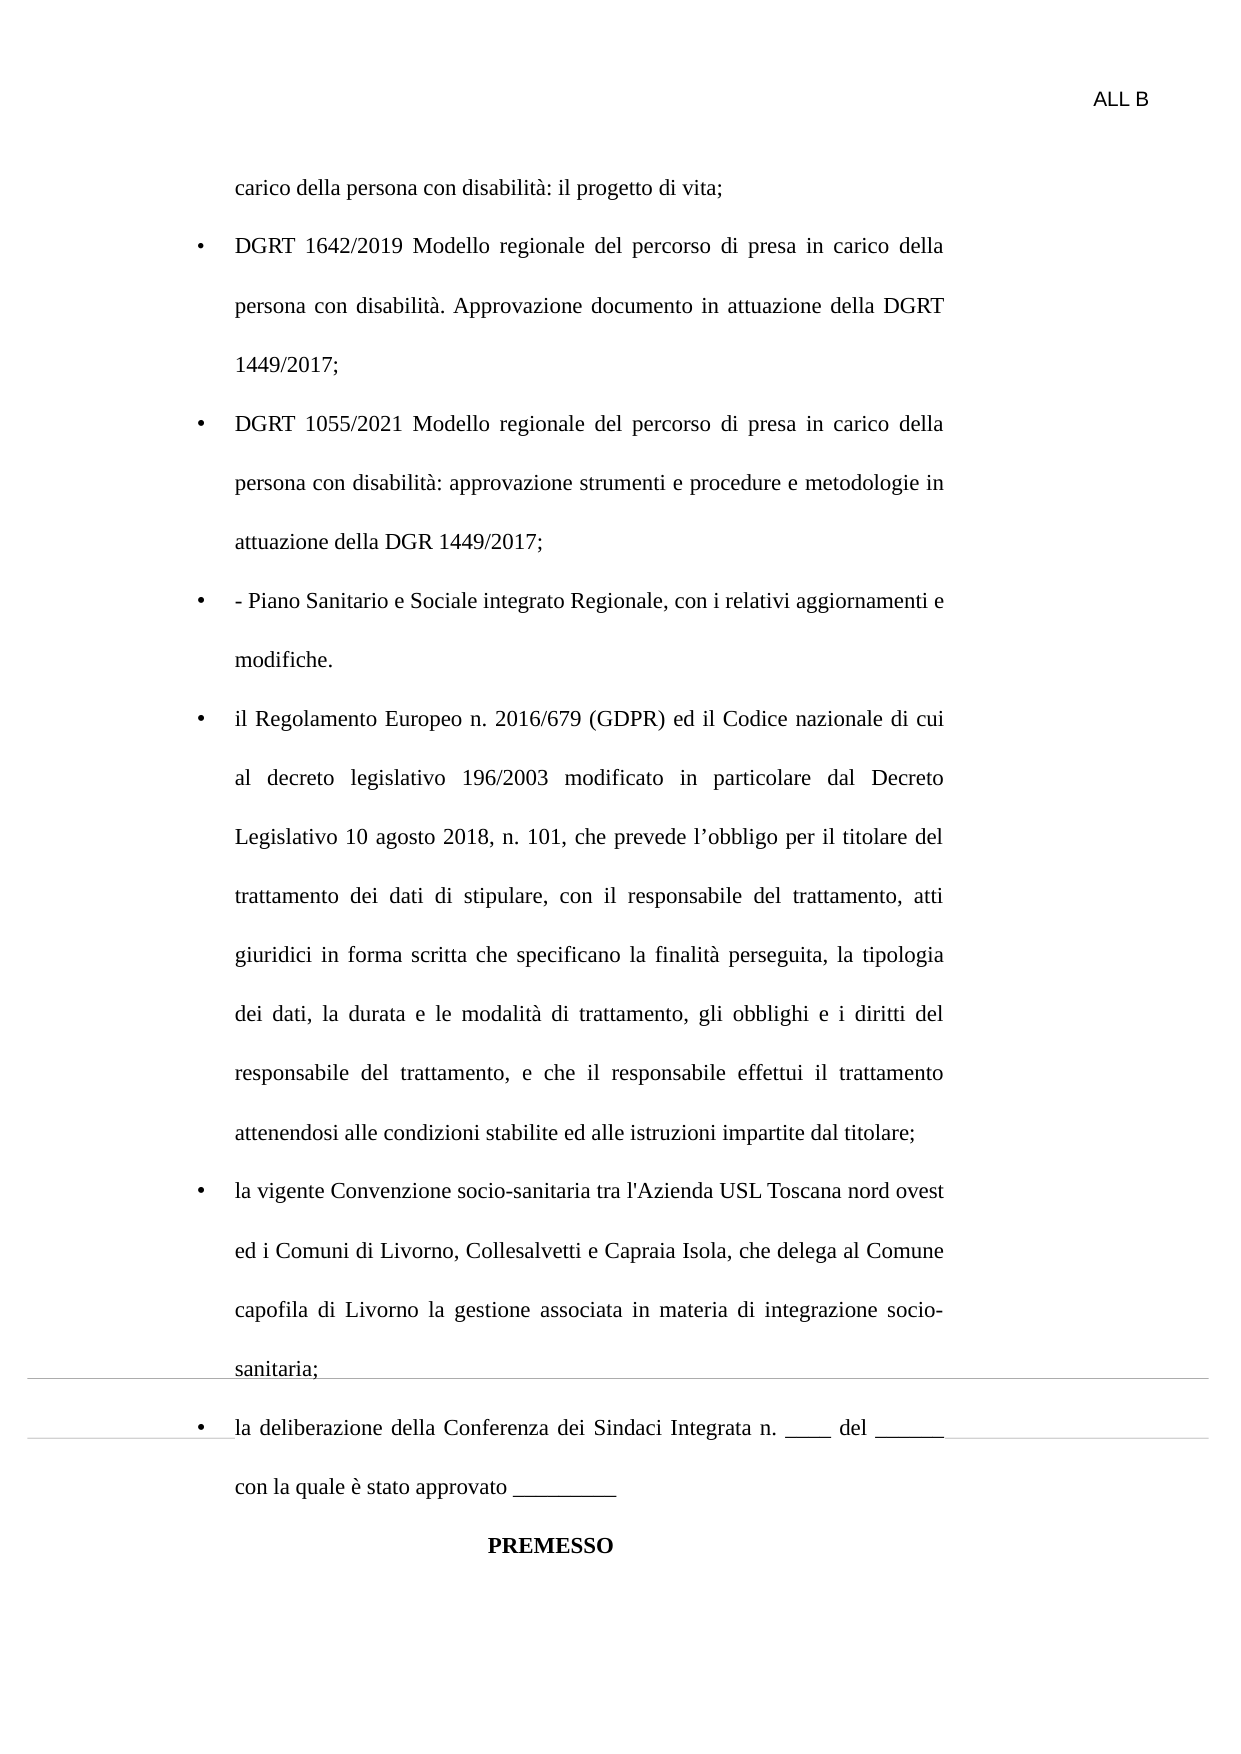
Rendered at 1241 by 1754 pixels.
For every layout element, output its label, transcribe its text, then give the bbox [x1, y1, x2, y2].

list con la quale è stato approvato _________ [197, 1439, 945, 1506]
text PREMESSO [159, 1506, 942, 1565]
list DGRT 1642/2019 Modello regionale del percorso di presa in carico della persona con disabilità. Approvazione documento in attuazione della DGRT 1449/2017; [197, 207, 945, 384]
list DGRT 1055/2021 Modello regionale del percorso di presa in carico della persona con disabilità: approvazione strumenti e procedure e metodologie in attuazione della DGR 1449/2017; [197, 384, 945, 561]
list la vigente Convenzione socio-sanitaria tra l'Azienda USL Toscana nord ovest ed i Comuni di Livorno, Collesalvetti e Capraia Isola, che delega al Comune capofila di Livorno la gestione associata in materia di integrazione socio-sanitaria; [197, 1152, 945, 1378]
list carico della persona con disabilità: il progetto di vita; [197, 148, 945, 207]
list - Piano Sanitario e Sociale integrato Regionale, con i relativi aggiornamenti e modifiche. [197, 561, 945, 679]
list la deliberazione della Conferenza dei Sindaci Integrata n. ____ del ______ [197, 1388, 945, 1437]
list il Regolamento Europeo n. 2016/679 (GDPR) ed il Codice nazionale di cui al decreto legislativo 196/2003 modificato in particolare dal Decreto Legislativo 10 agosto 2018, n. 101, che prevede l’obbligo per il titolare del trattamento dei dati di stipulare, con il responsabile del trattamento, atti giuridici in forma scritta che specificano la finalità perseguita, la tipologia dei dati, la durata e le modalità di trattamento, gli obblighi e i diritti del responsabile del trattamento, e che il responsabile effettui il trattamento attenendosi alle condizioni stabilite ed alle istruzioni impartite dal titolare; [197, 679, 945, 1152]
list [197, 1379, 945, 1388]
